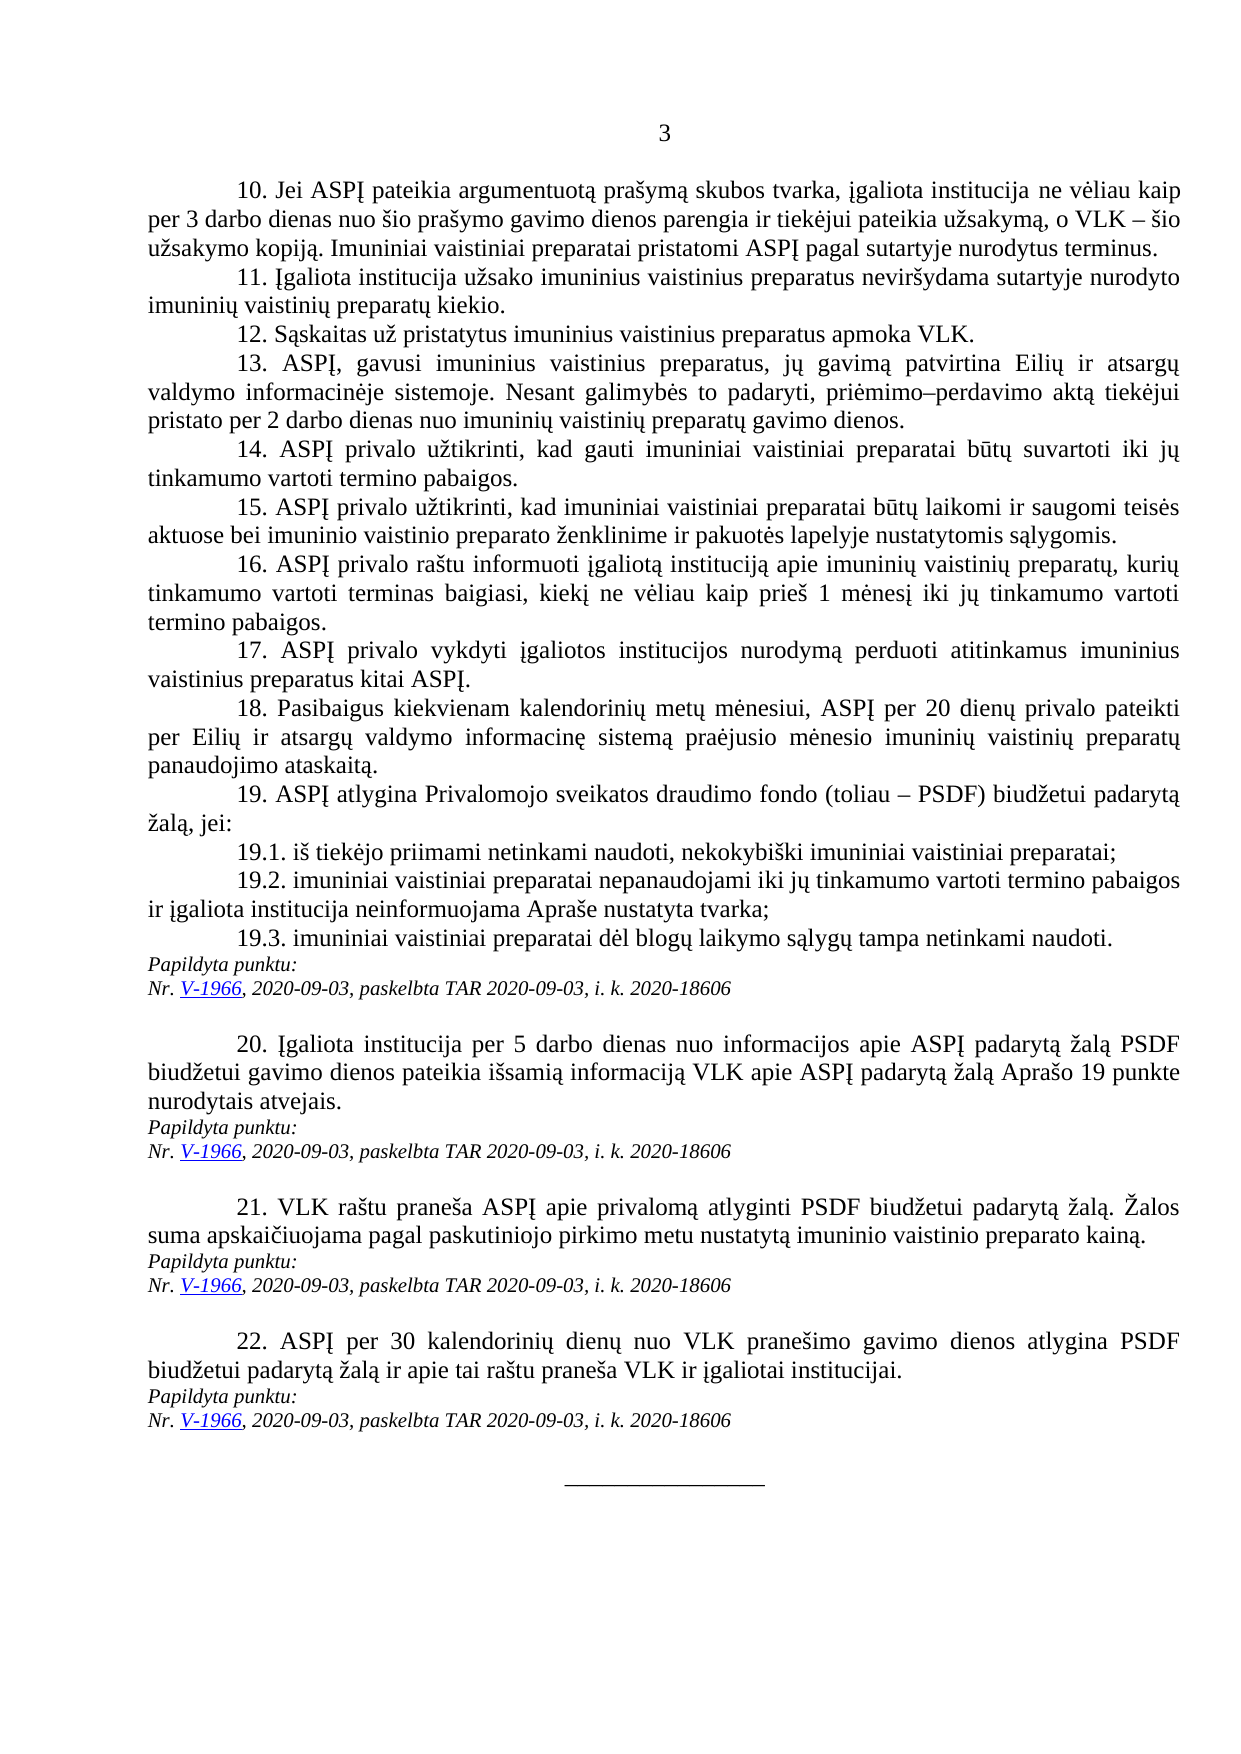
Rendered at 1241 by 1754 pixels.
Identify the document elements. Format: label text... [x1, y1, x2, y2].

text Nr. V-1966, 2020-09-03, paskelbta TAR 2020-09-03, i. k. 2020-18606 [148, 1273, 1181, 1297]
text 19.1. iš tiekėjo priimami netinkami naudoti, nekokybiški imuniniai vaistiniai preparatai; [148, 837, 1181, 866]
text Nr. V-1966, 2020-09-03, paskelbta TAR 2020-09-03, i. k. 2020-18606 [148, 1408, 1181, 1432]
text 12. Sąskaitas už pristatytus imuninius vaistinius preparatus apmoka VLK. [148, 319, 1181, 348]
text 19.3. imuniniai vaistiniai preparatai dėl blogų laikymo sąlygų tampa netinkami naudoti. [148, 923, 1181, 952]
text 13. ASPĮ, gavusi imuninius vaistinius preparatus, jų gavimą patvirtina Eilių ir atsargų valdymo informacinėje sistemoje. Nesant galimybės to padaryti, priėmimo–perdavimo aktą tiekėjui pristato per 2 darbo dienas nuo imuninių vaistinių preparatų gavimo dienos. [148, 348, 1181, 434]
text ________________ [148, 1461, 1181, 1489]
text Papildyta punktu: [148, 1384, 1181, 1408]
text 15. ASPĮ privalo užtikrinti, kad imuniniai vaistiniai preparatai būtų laikomi ir saugomi teisės aktuose bei imuninio vaistinio preparato ženklinime ir pakuotės lapelyje nustatytomis sąlygomis. [148, 492, 1181, 549]
text Papildyta punktu: [148, 1115, 1181, 1139]
text 16. ASPĮ privalo raštu informuoti įgaliotą instituciją apie imuninių vaistinių preparatų, kurių tinkamumo vartoti terminas baigiasi, kiekį ne vėliau kaip prieš 1 mėnesį iki jų tinkamumo vartoti termino pabaigos. [148, 549, 1181, 636]
text 18. Pasibaigus kiekvienam kalendorinių metų mėnesiui, ASPĮ per 20 dienų privalo pateikti per Eilių ir atsargų valdymo informacinę sistemą praėjusio mėnesio imuninių vaistinių preparatų panaudojimo ataskaitą. [148, 693, 1181, 779]
text 20. Įgaliota institucija per 5 darbo dienas nuo informacijos apie ASPĮ padarytą žalą PSDF biudžetui gavimo dienos pateikia išsamią informaciją VLK apie ASPĮ padarytą žalą Aprašo 19 punkte nurodytais atvejais. [148, 1029, 1181, 1115]
text 11. Įgaliota institucija užsako imuninius vaistinius preparatus neviršydama sutartyje nurodyto imuninių vaistinių preparatų kiekio. [148, 262, 1181, 319]
text Nr. V-1966, 2020-09-03, paskelbta TAR 2020-09-03, i. k. 2020-18606 [148, 976, 1181, 1000]
text Papildyta punktu: [148, 1249, 1181, 1273]
text 17. ASPĮ privalo vykdyti įgaliotos institucijos nurodymą perduoti atitinkamus imuninius vaistinius preparatus kitai ASPĮ. [148, 636, 1181, 693]
text 21. VLK raštu praneša ASPĮ apie privalomą atlyginti PSDF biudžetui padarytą žalą. Žalos suma apskaičiuojama pagal paskutiniojo pirkimo metu nustatytą imuninio vaistinio preparato kainą. [148, 1192, 1181, 1249]
text 22. ASPĮ per 30 kalendorinių dienų nuo VLK pranešimo gavimo dienos atlygina PSDF biudžetui padarytą žalą ir apie tai raštu praneša VLK ir įgaliotai institucijai. [148, 1326, 1181, 1384]
text Nr. V-1966, 2020-09-03, paskelbta TAR 2020-09-03, i. k. 2020-18606 [148, 1139, 1181, 1163]
text 19.2. imuniniai vaistiniai preparatai nepanaudojami iki jų tinkamumo vartoti termino pabaigos ir įgaliota institucija neinformuojama Apraše nustatyta tvarka; [148, 866, 1181, 923]
text 14. ASPĮ privalo užtikrinti, kad gauti imuniniai vaistiniai preparatai būtų suvartoti iki jų tinkamumo vartoti termino pabaigos. [148, 434, 1181, 492]
text 19. ASPĮ atlygina Privalomojo sveikatos draudimo fondo (toliau – PSDF) biudžetui padarytą žalą, jei: [148, 779, 1181, 837]
text Papildyta punktu: [148, 952, 1181, 976]
text 10. Jei ASPĮ pateikia argumentuotą prašymą skubos tvarka, įgaliota institucija ne vėliau kaip per 3 darbo dienas nuo šio prašymo gavimo dienos parengia ir tiekėjui pateikia užsakymą, o VLK – šio užsakymo kopiją. Imuniniai vaistiniai preparatai pristatomi ASPĮ pagal sutartyje nurodytus terminus. [148, 176, 1181, 262]
